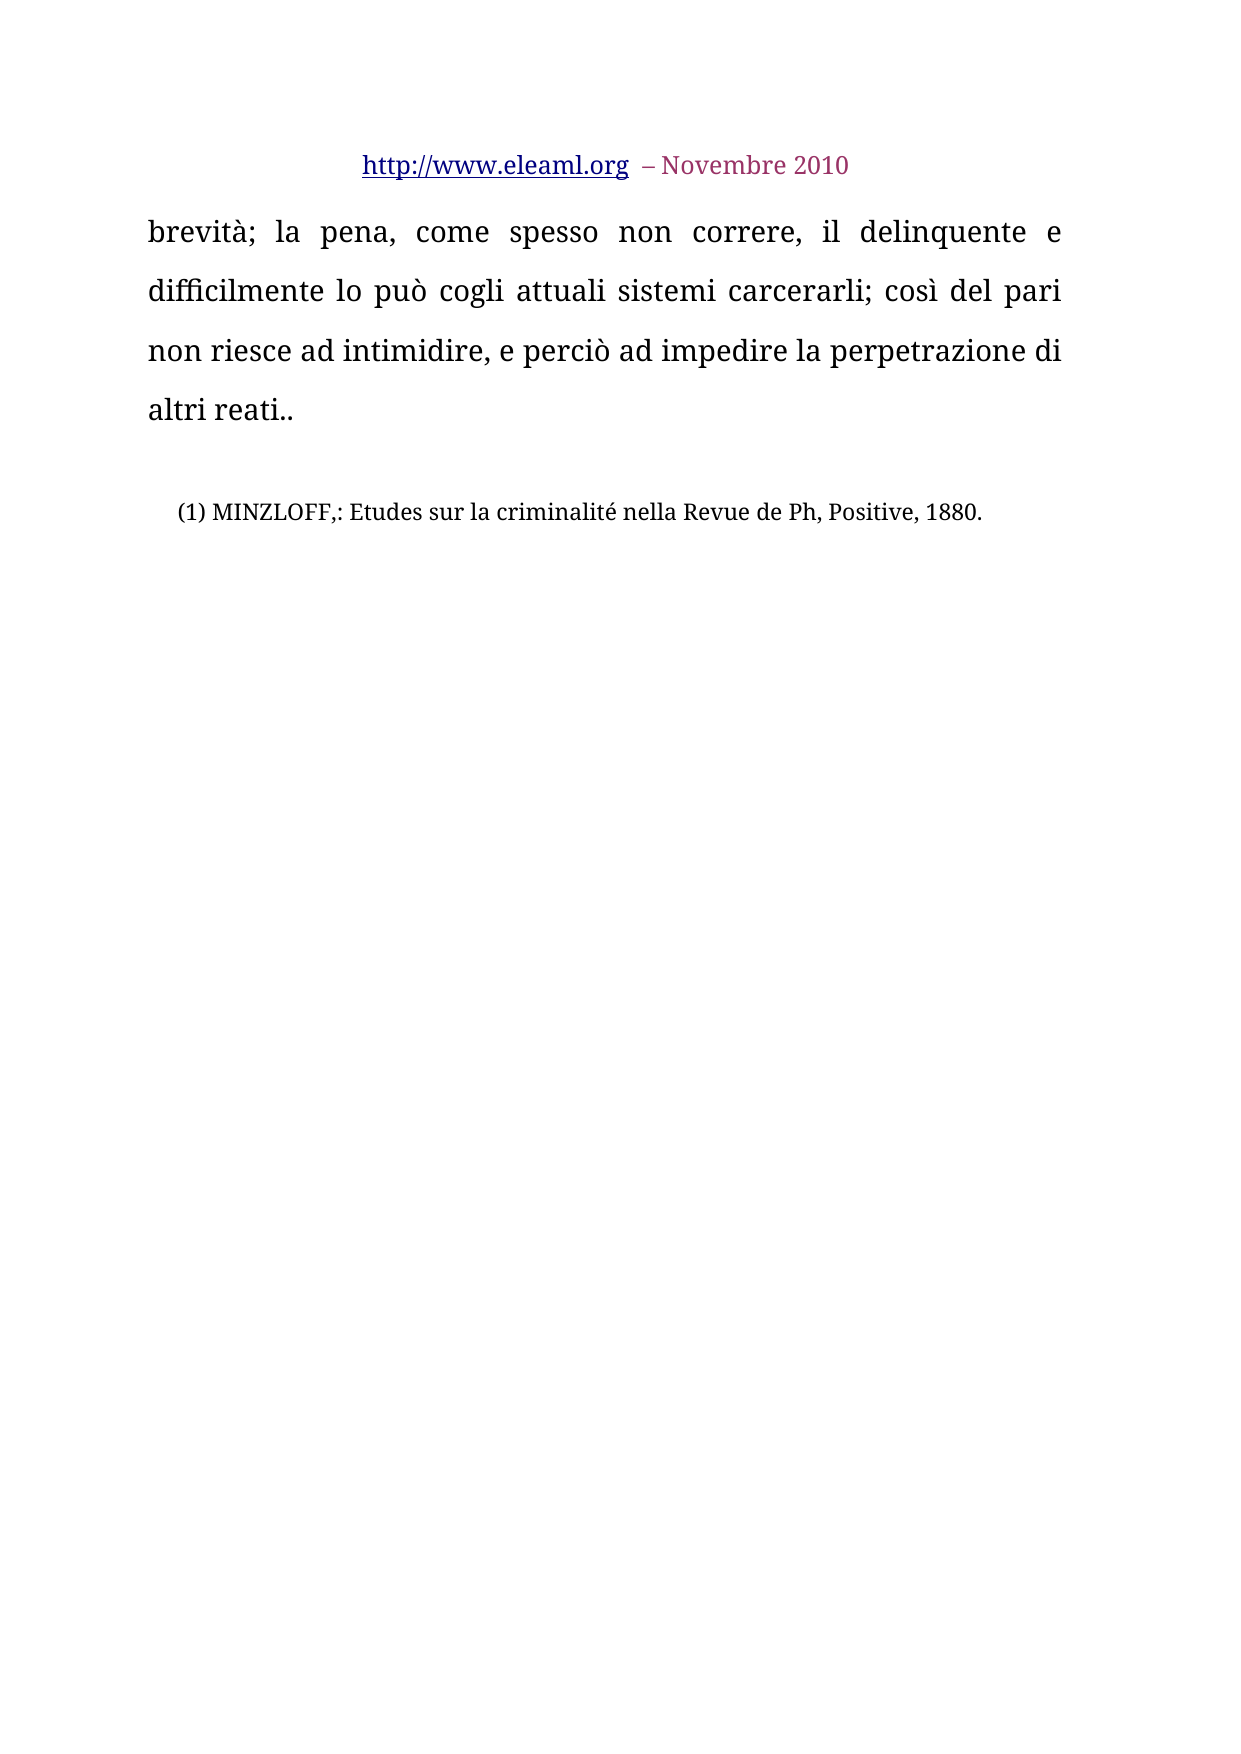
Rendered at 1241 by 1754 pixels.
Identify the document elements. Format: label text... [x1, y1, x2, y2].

text brevità; la pena, come spesso non correre, il delinquente e difficilmente lo può cogli attuali sistemi carcerarli; così del pari non riesce ad intimidire, e perciò ad impedire la perpetrazione di altri reati.. [148, 211, 1063, 429]
text (1) MINZLOFF,: Etudes sur la criminalité nella Revue de Ph, Positive, 1880. [148, 496, 1063, 527]
